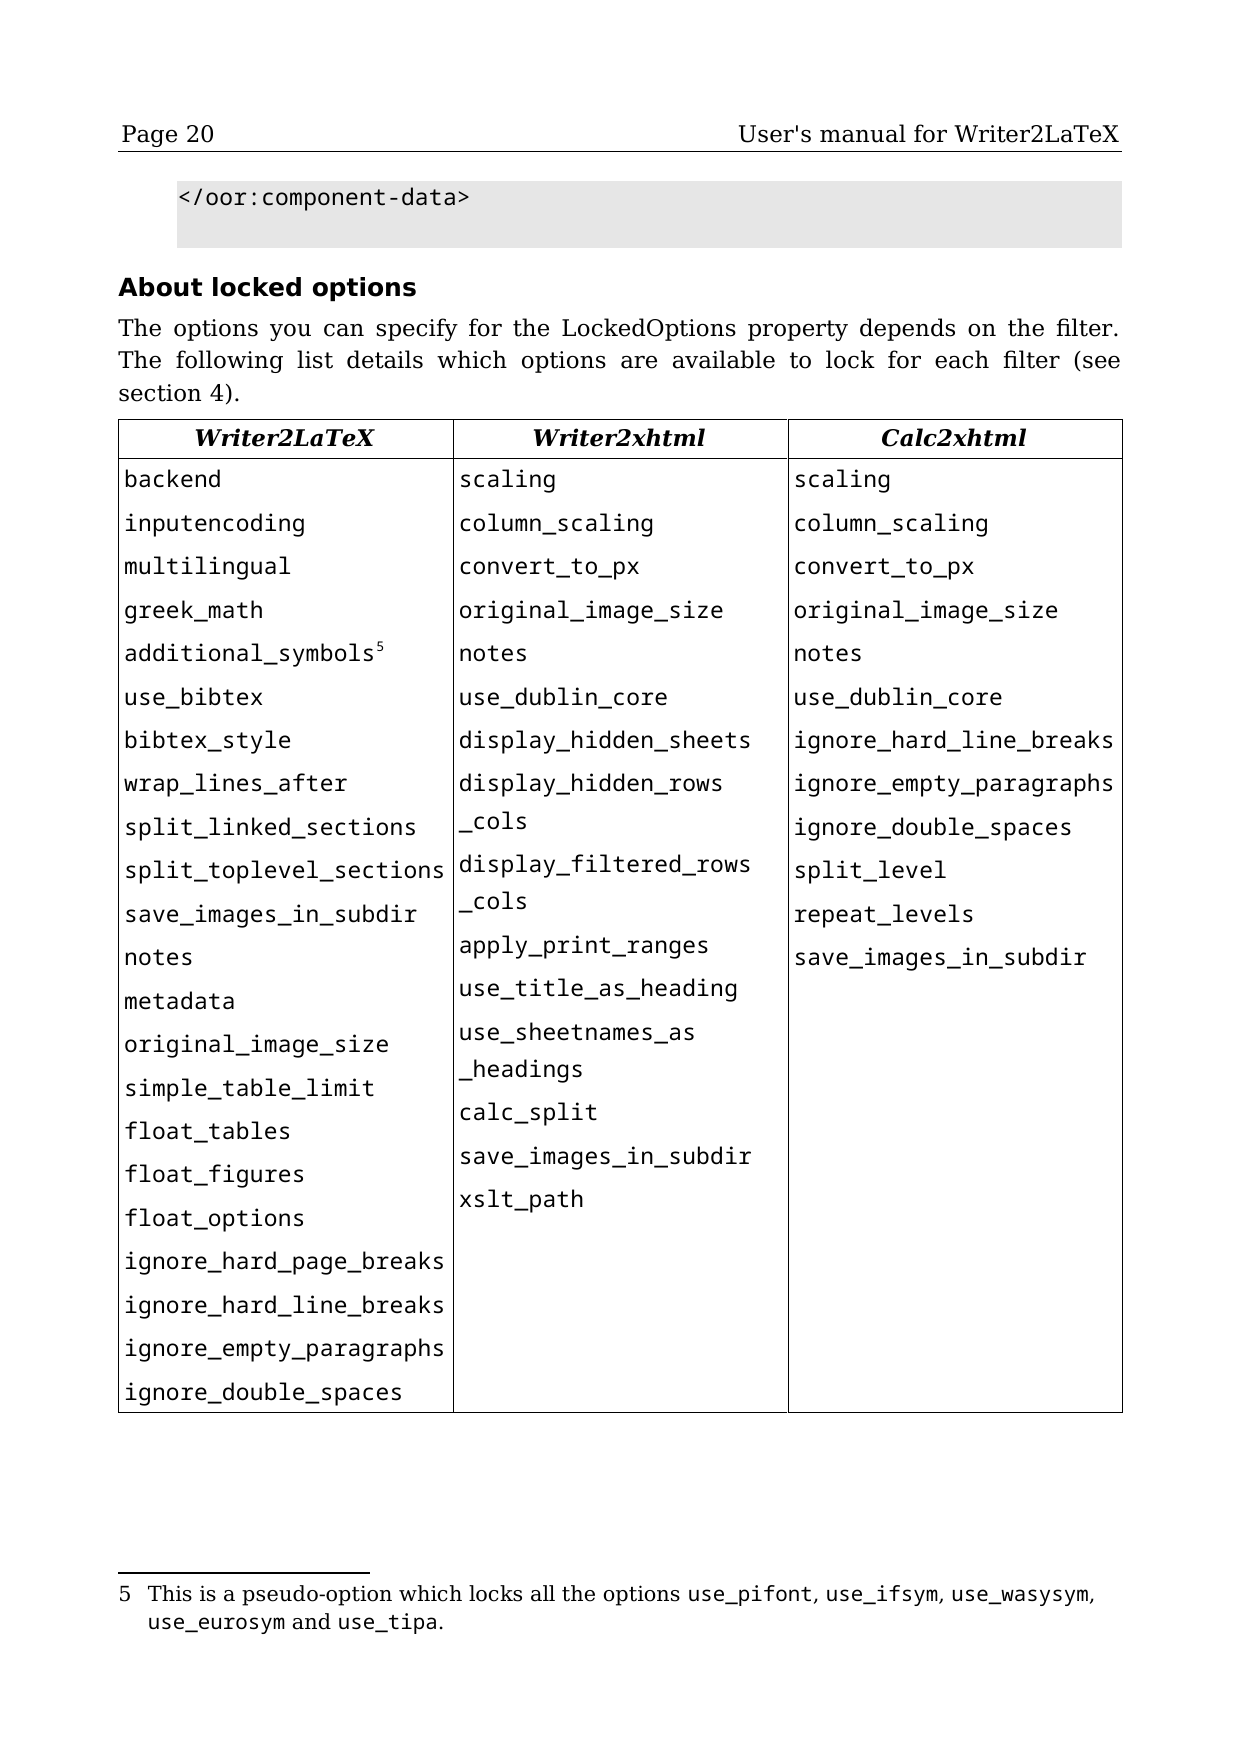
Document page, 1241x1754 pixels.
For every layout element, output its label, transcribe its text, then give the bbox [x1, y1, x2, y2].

table_cell scaling column_scaling convert_to_px original_image_size notes use_dublin_core display_hidden_sheets display_hidden_rows _cols display_filtered_rows _cols apply_print_ranges use_title_as_heading use_sheetnames_as _headings calc_split save_images_in_subdir xslt_path [454, 459, 787, 1412]
table_header Calc2xhtml [789, 420, 1122, 458]
table_cell backend inputencoding multilingual greek_math additional_symbols use_bibtex bibtex_style wrap_lines_after split_linked_sections split_toplevel_sections save_images_in_subdir notes metadata original_image_size simple_table_limit float_tables float_figures float_options ignore_hard_page_breaks ignore_hard_line_breaks ignore_empty_paragraphs ignore_double_spaces [119, 459, 453, 1412]
table_cell scaling column_scaling convert_to_px original_image_size notes use_dublin_core ignore_hard_line_breaks ignore_empty_paragraphs ignore_double_spaces split_level repeat_levels save_images_in_subdir [789, 459, 1122, 1412]
text </oor:component-data> [177, 181, 1122, 212]
table_header Writer2LaTeX [119, 420, 453, 458]
table_header Writer2xhtml [454, 420, 787, 458]
text The options you can specify for the LockedOptions property depends on the filter. The following list details which options are available to lock for each filter (see section 4). [118, 315, 1122, 407]
subtitle About locked options [118, 273, 1122, 302]
